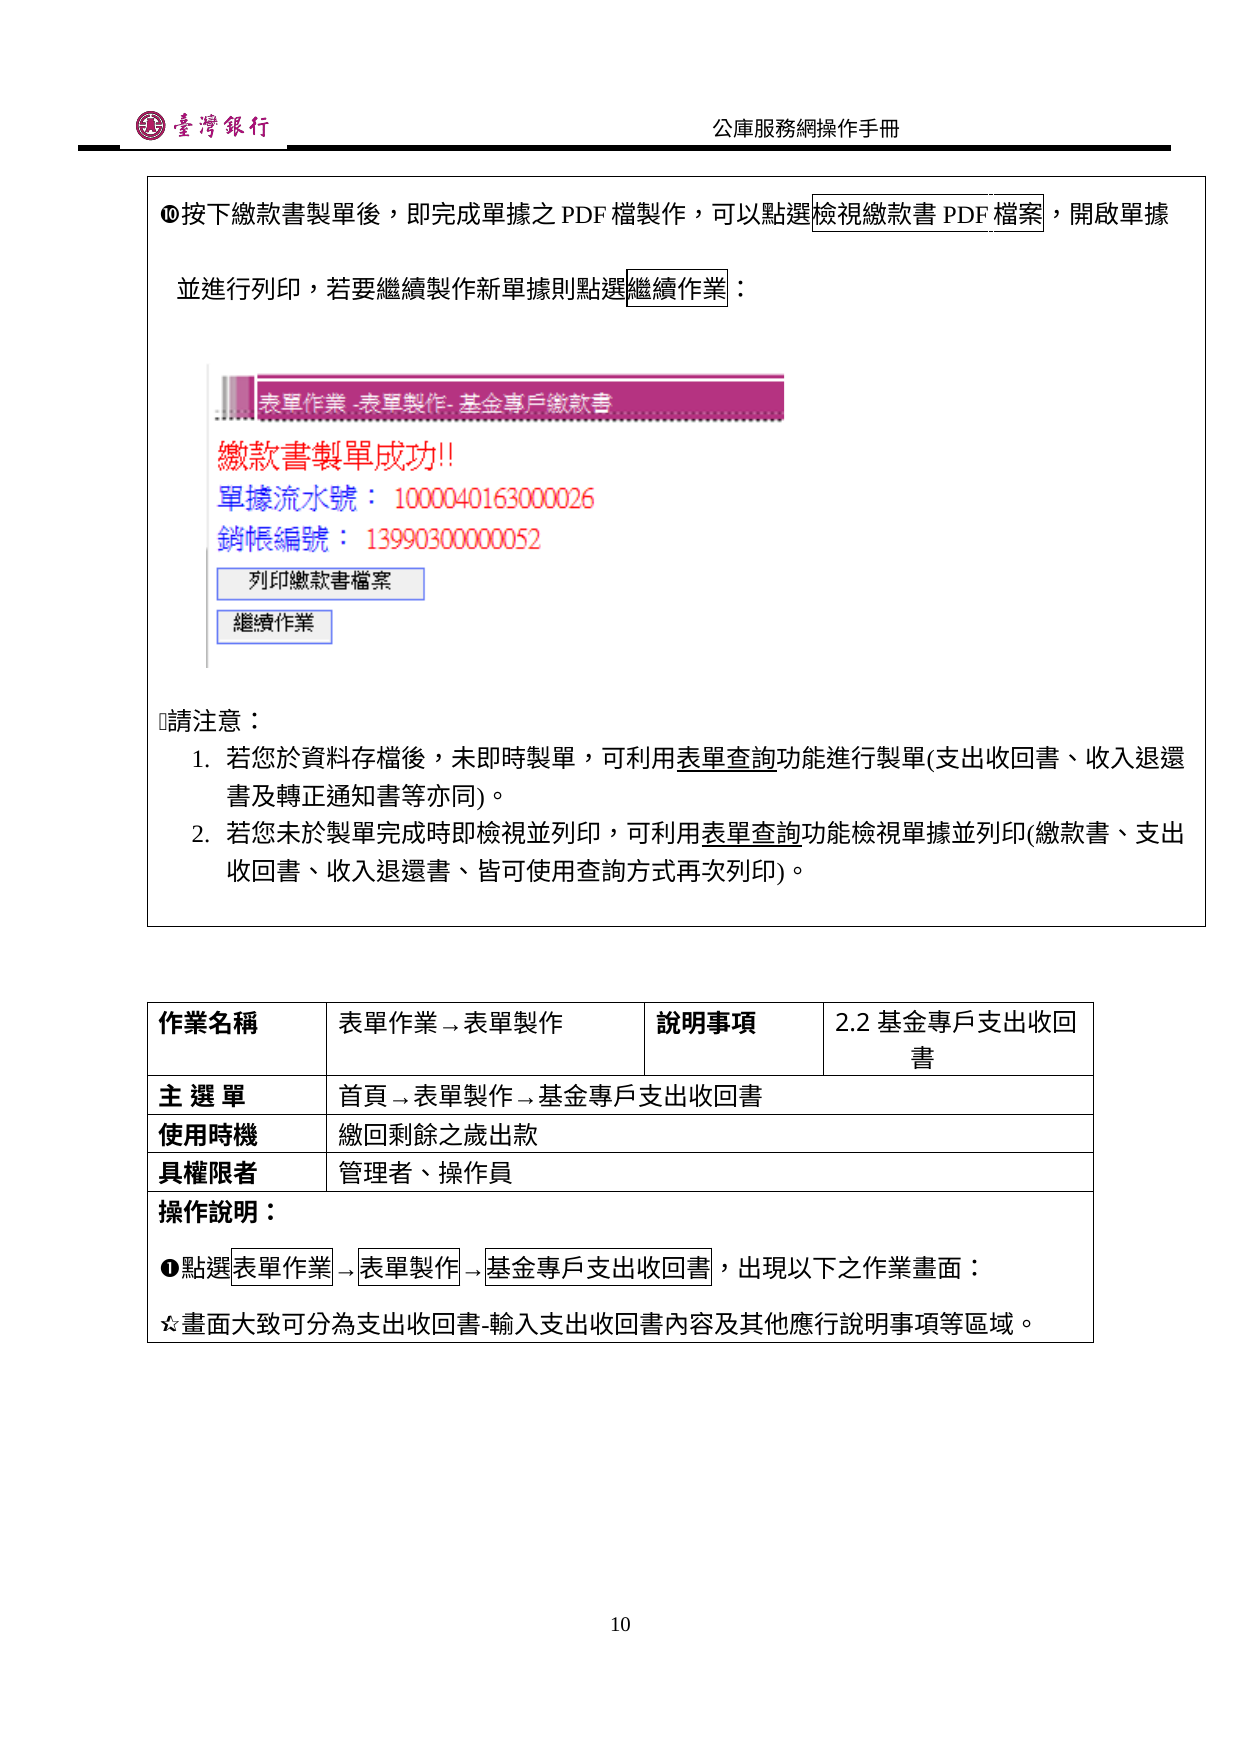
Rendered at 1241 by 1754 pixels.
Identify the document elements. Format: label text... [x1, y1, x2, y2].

table_cell 操作說明： 點選表單作業→表單製作→基金專戶繳款書，出現以下之作業畫面： 畫面大致可分為基金專戶繳款書-輸入繳款書內容及其他應行說明事項等區域。 請選取或輸入繳款人或繳款機關代號，： 系統會自動帶入本身的機關代碼與名稱，當繳款人為自然人或法人時，仍請您選取或輸入預算科目所屬機關之代號後，再行修改中文名稱。點選選取鍵時，將出現常用機關選單： 利用下拉式選單，點選機關後，按下送出資料鍵後，即完成機關之選取。 選取或輸入科目代號共十七碼： 點選選取鍵時，將出現常用科目選單，點選科目後，按下送出資料鍵後，即完成科目之選取： 輸入實際欲繳庫之金額，輸入完畢後，請按下新增細項，系統將上述輸入資料自動轉入下列繳款書內容中，請重覆上述步驟完成所有細項之新增，每張繳款書至多可填七筆細項。 另輸入摘要事項後，按下繳款書存檔，即完成資料儲存動作，可繼續進行製單作業。 資料儲存前後，您若有資料修改之需要，可利用繳款書內容中，每筆細項後之刪除或修改來更動細項資料。 按下繳款書存檔後，畫面即出現“繳款書存檔成功”等字樣於輸入畫面上 檢視繳款書內容，如內容無誤，即可點選繳款書製單，若細項或應行說明事項等資料尚須修改，於修改後，點選修改存檔後，再點選繳款書製單。 繳款書於製單前，可多次修改，但製單後，即不可再行修改。 按下繳款書製單後，即完成單據之PDF檔製作，可以點選檢視繳款書PDF檔案，開啟單據並進行列印，若要繼續製作新單據則點選繼續作業： 請注意： 若您於資料存檔後，未即時製單，可利用表單查詢功能進行製單(支出收回書、收入退還書及轉正通知書等亦同)。 若您未於製單完成時即檢視並列印，可利用表單查詢功能檢視單據並列印(繳款書、支出收回書、收入退還書、皆可使用查詢方式再次列印)。 [148, 177, 1205, 926]
table_header 作業名稱 [148, 1003, 326, 1075]
table_cell 首頁→表單製作→基金專戶支出收回書 [327, 1076, 1093, 1114]
table_cell 管理者、操作員 [327, 1153, 1093, 1191]
table_cell 具權限者 [148, 1153, 326, 1191]
table_cell 主 選 單 [148, 1076, 326, 1114]
picture [206, 363, 785, 668]
table_header 表單作業→表單製作 [327, 1003, 644, 1075]
table_header 2.2 基金專戶支出收回書 [824, 1003, 1093, 1075]
table_cell 繳回剩餘之歲出款 [327, 1115, 1093, 1152]
table_header 說明事項 [645, 1003, 823, 1075]
table_cell 操作說明： 點選表單作業→表單製作→基金專戶支出收回書，出現以下之作業畫面： 畫面大致可分為支出收回書-輸入支出收回書內容及其他應行說明事項等區域。 [148, 1192, 1093, 1342]
table_cell 使用時機 [148, 1115, 326, 1152]
